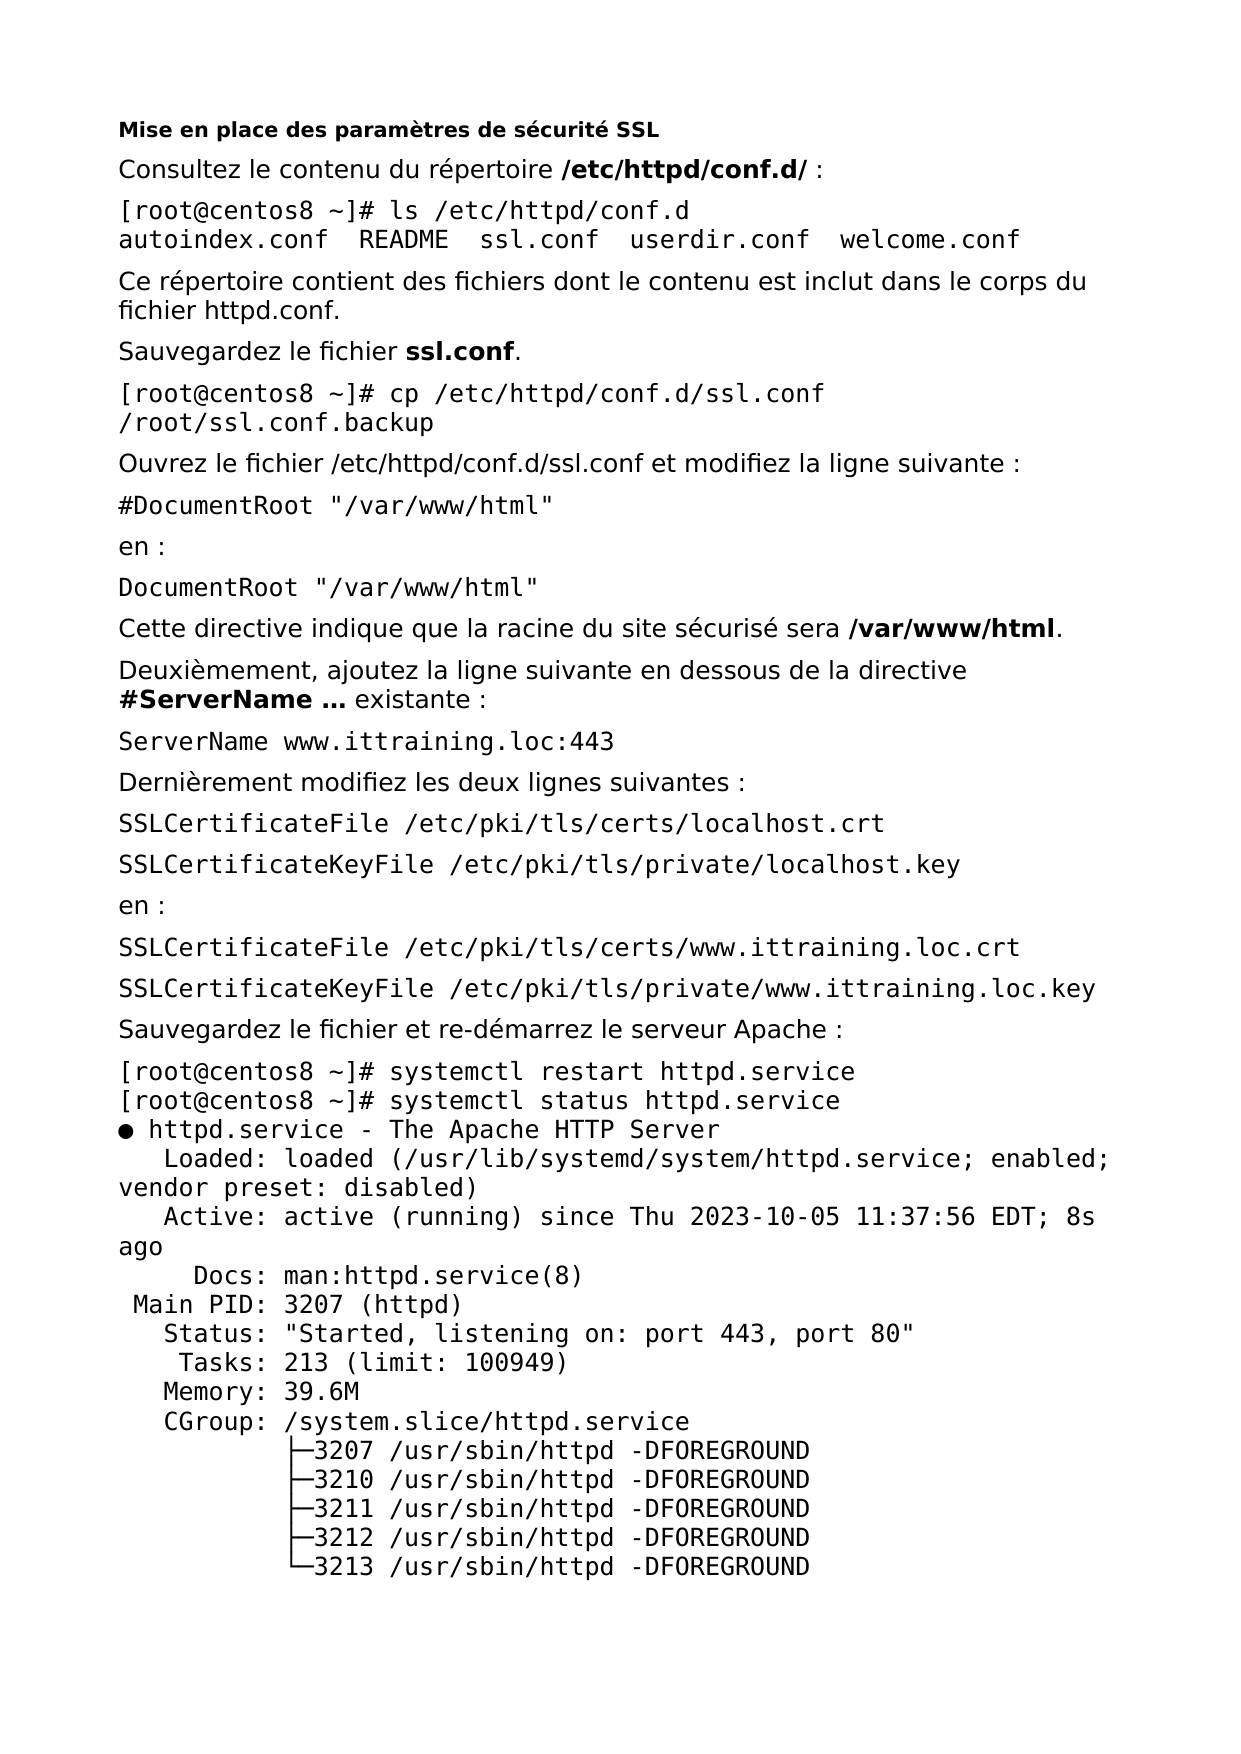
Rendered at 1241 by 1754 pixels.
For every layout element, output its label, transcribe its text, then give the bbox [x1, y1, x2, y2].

text Dernièrement modifiez les deux lignes suivantes : [118, 768, 1122, 797]
text SSLCertificateKeyFile /etc/pki/tls/private/localhost.key [118, 851, 1122, 880]
text SSLCertificateKeyFile /etc/pki/tls/private/www.ittraining.loc.key [118, 974, 1122, 1003]
text #DocumentRoot "/var/www/html" [118, 491, 1122, 520]
text Sauvegardez le fichier et re-démarrez le serveur Apache : [118, 1015, 1122, 1044]
text en : [118, 891, 1122, 921]
text SSLCertificateFile /etc/pki/tls/certs/localhost.crt [118, 809, 1122, 839]
text en : [118, 532, 1122, 561]
text Cette directive indique que la racine du site sécurisé sera /var/www/html. [118, 614, 1122, 644]
text Consultez le contenu du répertoire /etc/httpd/conf.d/ : [118, 155, 1122, 184]
subtitle Mise en place des paramètres de sécurité SSL [118, 118, 1122, 142]
text Deuxièmement, ajoutez la ligne suivante en dessous de la directive #ServerName … existante : [118, 656, 1122, 714]
text [root@centos8 ~]# cp /etc/httpd/conf.d/ssl.conf /root/ssl.conf.backup [118, 379, 1122, 437]
text Ouvrez le fichier /etc/httpd/conf.d/ssl.conf et modifiez la ligne suivante : [118, 449, 1122, 478]
text [root@centos8 ~]# ls /etc/httpd/conf.d autoindex.conf README ssl.conf userdir.conf welcome.conf [118, 197, 1122, 255]
text [root@centos8 ~]# systemctl restart httpd.service [root@centos8 ~]# systemctl status httpd.service ● httpd.service - The Apache HTTP Server Loaded: loaded (/usr/lib/systemd/system/httpd.service; enabled; vendor preset: disabled) Active: active (running) since Thu 2023-10-05 11:37:56 EDT; 8s ago Docs: man:httpd.service(8) Main PID: 3207 (httpd) Status: "Started, listening on: port 443, port 80" Tasks: 213 (limit: 100949) Memory: 39.6M CGroup: /system.slice/httpd.service ├─3207 /usr/sbin/httpd -DFOREGROUND ├─3210 /usr/sbin/httpd -DFOREGROUND ├─3211 /usr/sbin/httpd -DFOREGROUND ├─3212 /usr/sbin/httpd -DFOREGROUND └─3213 /usr/sbin/httpd -DFOREGROUND [118, 1057, 1122, 1611]
text SSLCertificateFile /etc/pki/tls/certs/www.ittraining.loc.crt [118, 933, 1122, 962]
text Ce répertoire contient des fichiers dont le contenu est inclut dans le corps du fichier httpd.conf. [118, 267, 1122, 325]
text DocumentRoot "/var/www/html" [118, 573, 1122, 603]
text Sauvegardez le fichier ssl.conf. [118, 337, 1122, 367]
text ServerName www.ittraining.loc:443 [118, 727, 1122, 756]
